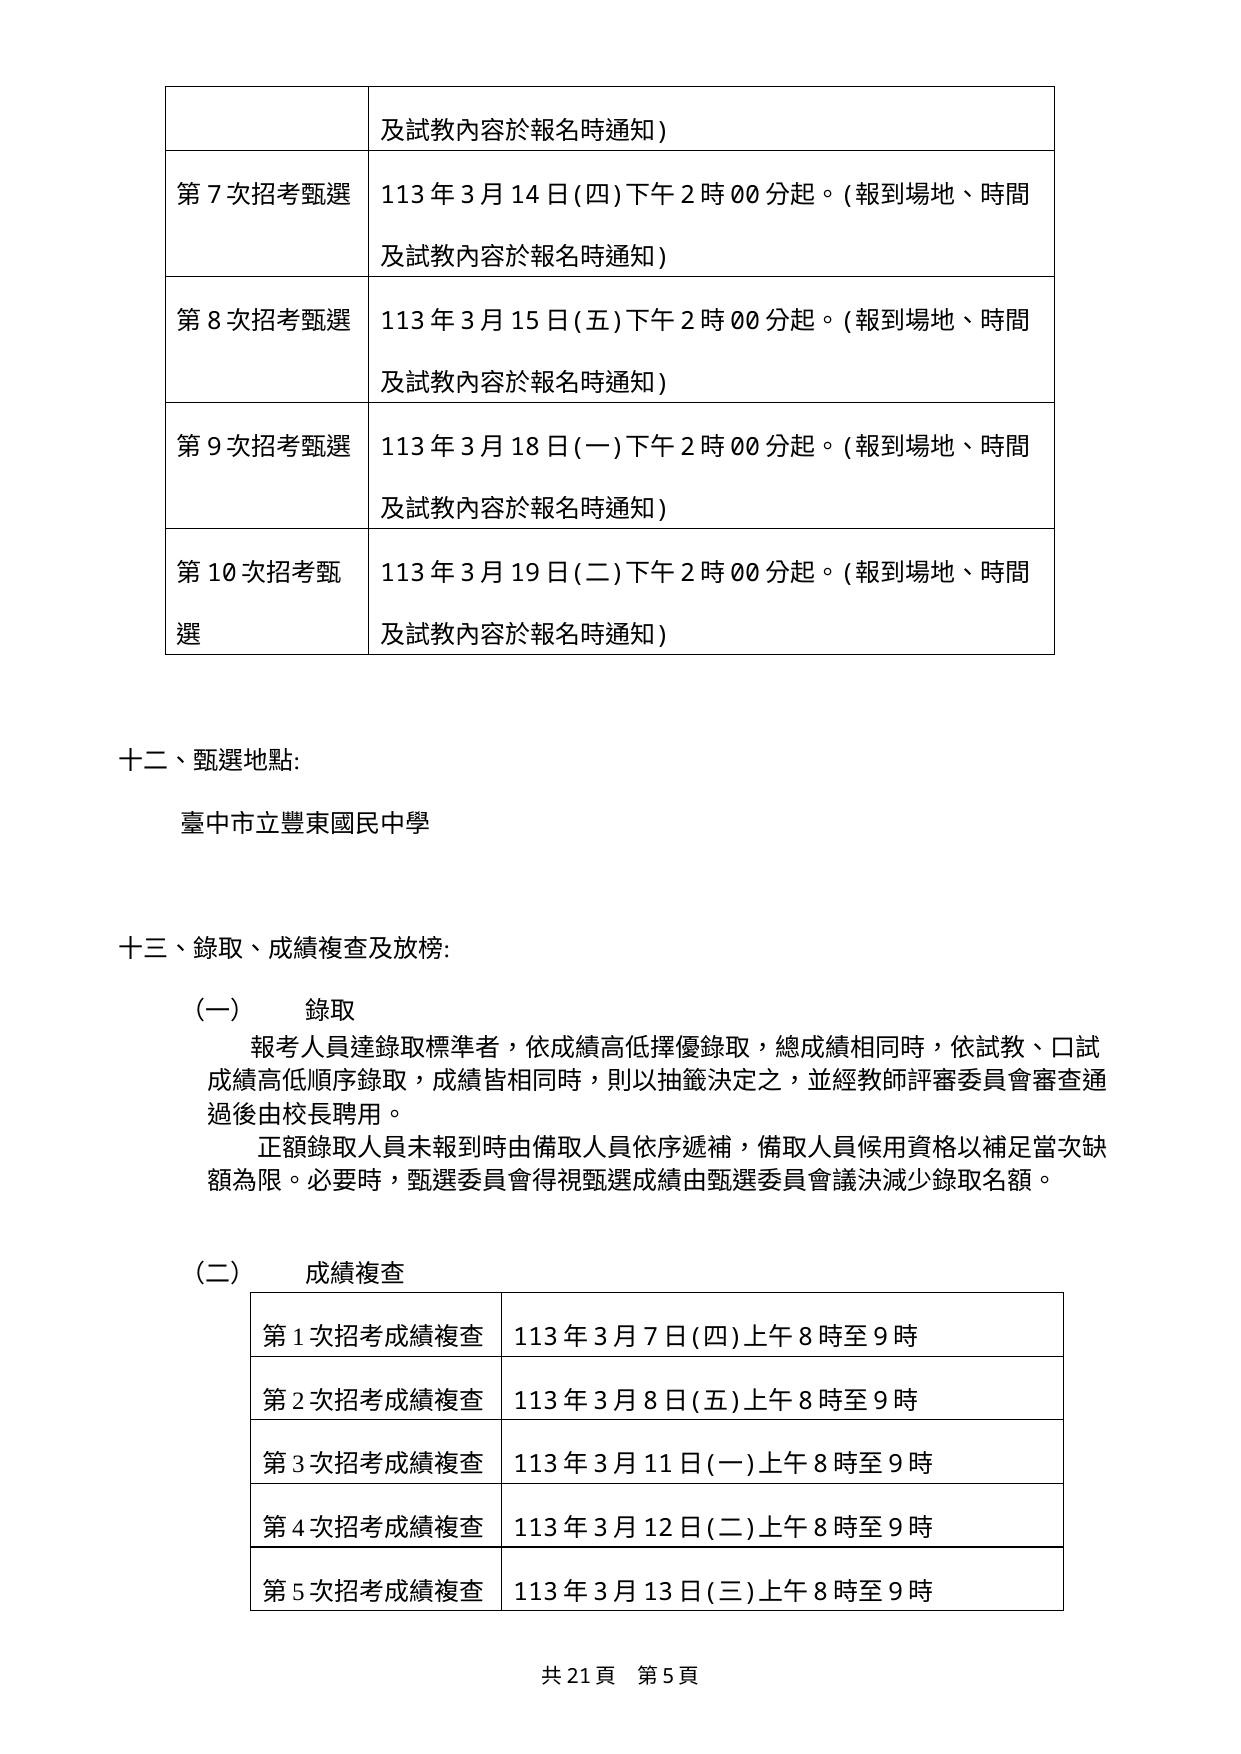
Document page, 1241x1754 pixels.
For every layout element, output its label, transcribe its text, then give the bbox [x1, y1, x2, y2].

table_cell 第9次招考甄選 [166, 403, 368, 528]
table_cell 第3次招考成績複查 [251, 1420, 501, 1483]
text 臺中市立豐東國民中學 [181, 780, 1122, 842]
table_cell 113年3月15日(五)下午2時00分起。(報到場地、時間及試教內容於報名時通知) [369, 277, 1054, 402]
list 錄取 [181, 967, 1122, 1030]
text 報考人員達錄取標準者，依成績高低擇優錄取，總成績相同時，依試教、口試成績高低順序錄取，成績皆相同時，則以抽籤決定之，並經教師評審委員會審查通過後由校長聘用。 [207, 1030, 1122, 1130]
text 十二、甄選地點: [118, 717, 1122, 780]
table_header 113年3月7日(四)上午8時至9時 [502, 1293, 1063, 1356]
table_cell 113年3月19日(二)下午2時00分起。(報到場地、時間及試教內容於報名時通知) [369, 529, 1054, 654]
table_cell 113年3月8日(五)上午8時至9時 [502, 1357, 1063, 1419]
table_cell 113年3月13日(三)上午8時至9時 [502, 1548, 1063, 1610]
table_cell 及試教內容於報名時通知) [369, 87, 1054, 149]
table_cell [166, 87, 368, 149]
text 正額錄取人員未報到時由備取人員依序遞補，備取人員候用資格以補足當次缺額為限。必要時，甄選委員會得視甄選成績由甄選委員會議決減少錄取名額。 [207, 1130, 1122, 1196]
table_cell 第10次招考甄選 [166, 529, 368, 654]
table_cell 113年3月18日(一)下午2時00分起。(報到場地、時間及試教內容於報名時通知) [369, 403, 1054, 528]
table_header 第1次招考成績複查 [251, 1293, 501, 1356]
table_cell 第7次招考甄選 [166, 151, 368, 276]
table_cell 第5次招考成績複查 [251, 1548, 501, 1610]
table_cell 第4次招考成績複查 [251, 1484, 501, 1546]
table_cell 113年3月14日(四)下午2時00分起。(報到場地、時間及試教內容於報名時通知) [369, 151, 1054, 276]
table_cell 第8次招考甄選 [166, 277, 368, 402]
list 成績複查 [181, 1230, 1122, 1292]
table_cell 113年3月11日(一)上午8時至9時 [502, 1420, 1063, 1483]
table_cell 第2次招考成績複查 [251, 1357, 501, 1419]
table_cell 113年3月12日(二)上午8時至9時 [502, 1484, 1063, 1546]
text 十三、錄取、成績複查及放榜: [118, 905, 1122, 967]
